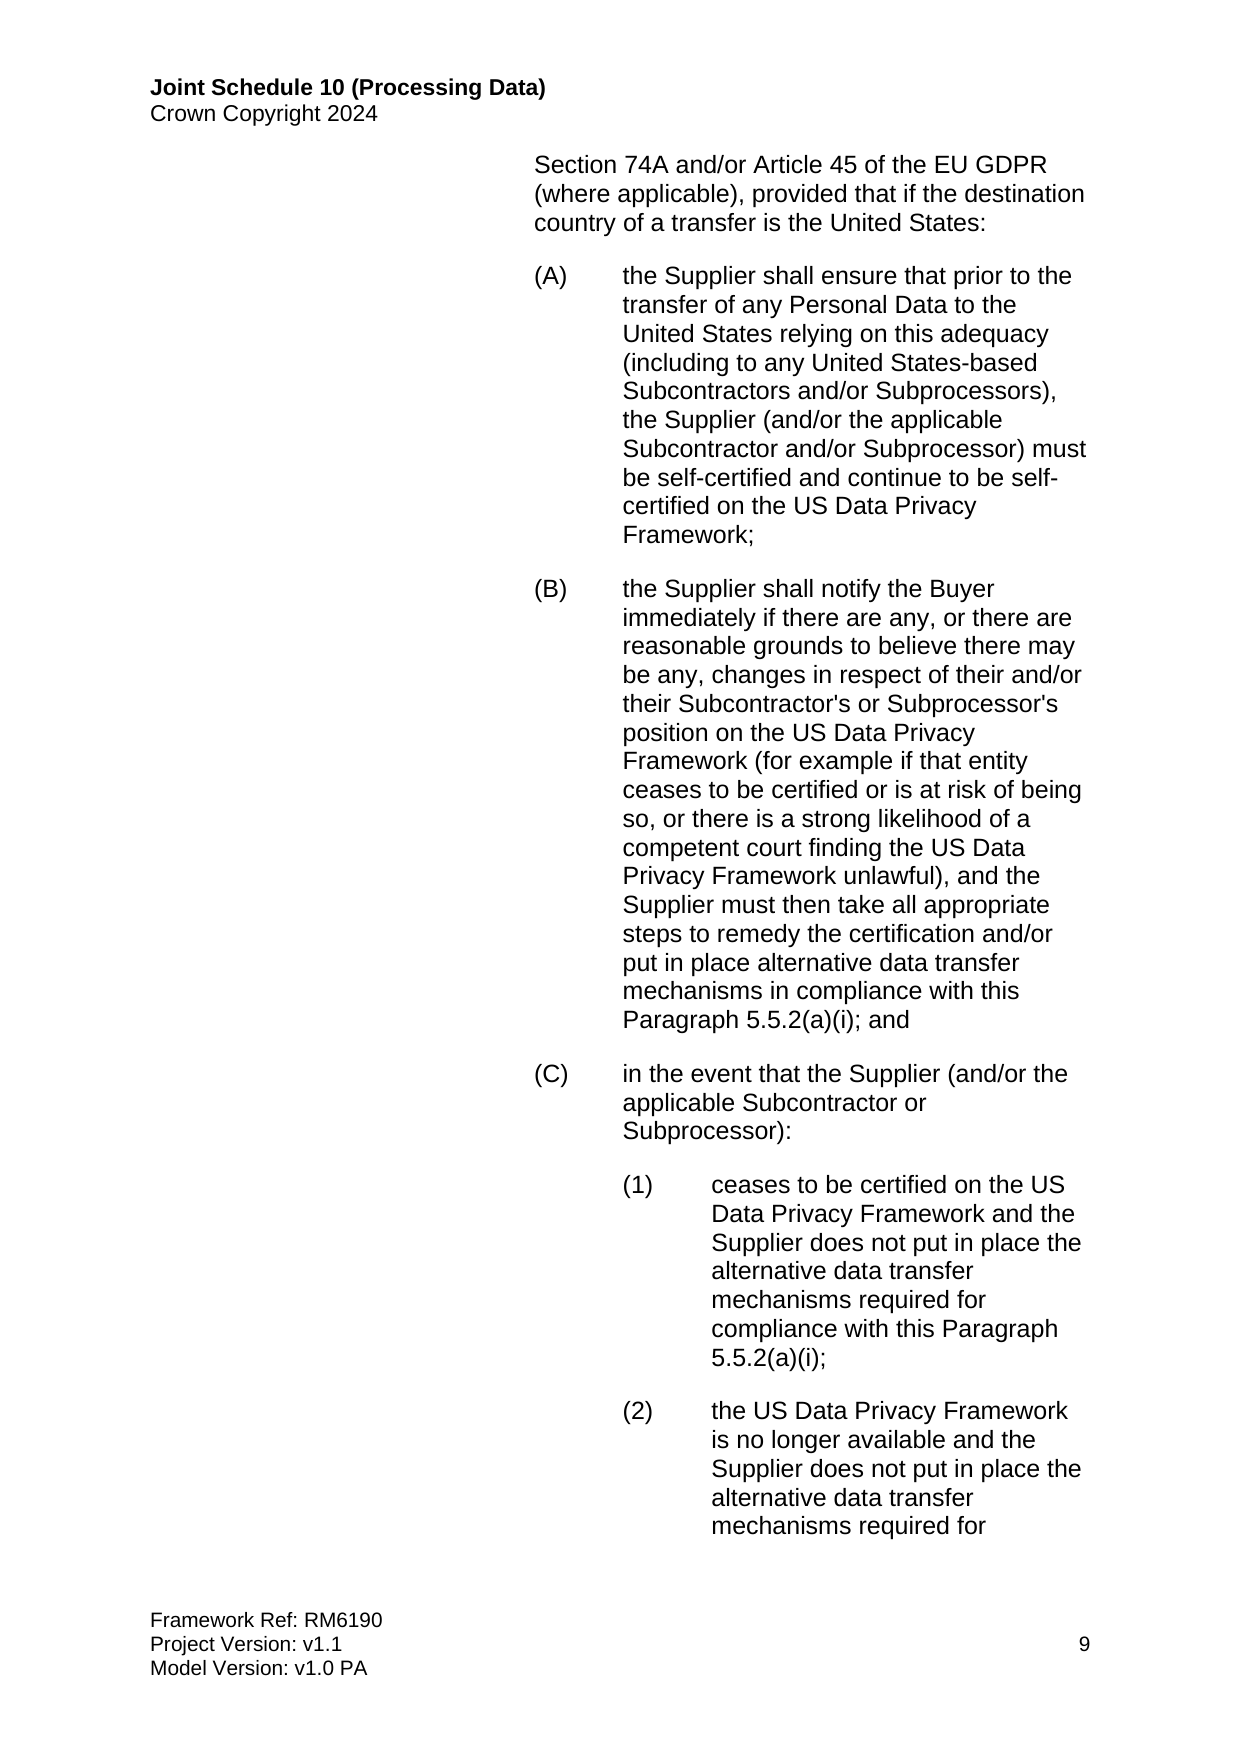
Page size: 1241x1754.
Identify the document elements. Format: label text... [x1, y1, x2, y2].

list ceases to be certified on the US Data Privacy Framework and the Supplier does not put in place the alternative data transfer mechanisms required for compliance with this Paragraph 5.5.2(a)(i); [622, 1170, 1090, 1371]
list Section 74A and/or Article 45 of the EU GDPR (where applicable), provided that if the destination country of a transfer is the United States: [445, 150, 1090, 236]
list the Supplier shall notify the Buyer immediately if there are any, or there are reasonable grounds to believe there may be any, changes in respect of their and/or their Subcontractor's or Subprocessor's position on the US Data Privacy Framework (for example if that entity ceases to be certified or is at risk of being so, or there is a strong likelihood of a competent court finding the US Data Privacy Framework unlawful), and the Supplier must then take all appropriate steps to remedy the certification and/or put in place alternative data transfer mechanisms in compliance with this Paragraph 5.5.2(a)(i); and [534, 574, 1090, 1034]
list the Supplier shall ensure that prior to the transfer of any Personal Data to the United States relying on this adequacy (including to any United States-based Subcontractors and/or Subprocessors), the Supplier (and/or the applicable Subcontractor and/or Subprocessor) must be self-certified and continue to be self-certified on the US Data Privacy Framework; [534, 261, 1090, 549]
list in the event that the Supplier (and/or the applicable Subcontractor or Subprocessor): [534, 1059, 1090, 1145]
list the US Data Privacy Framework is no longer available and the Supplier does not put in place the alternative data transfer mechanisms required for [622, 1396, 1090, 1540]
